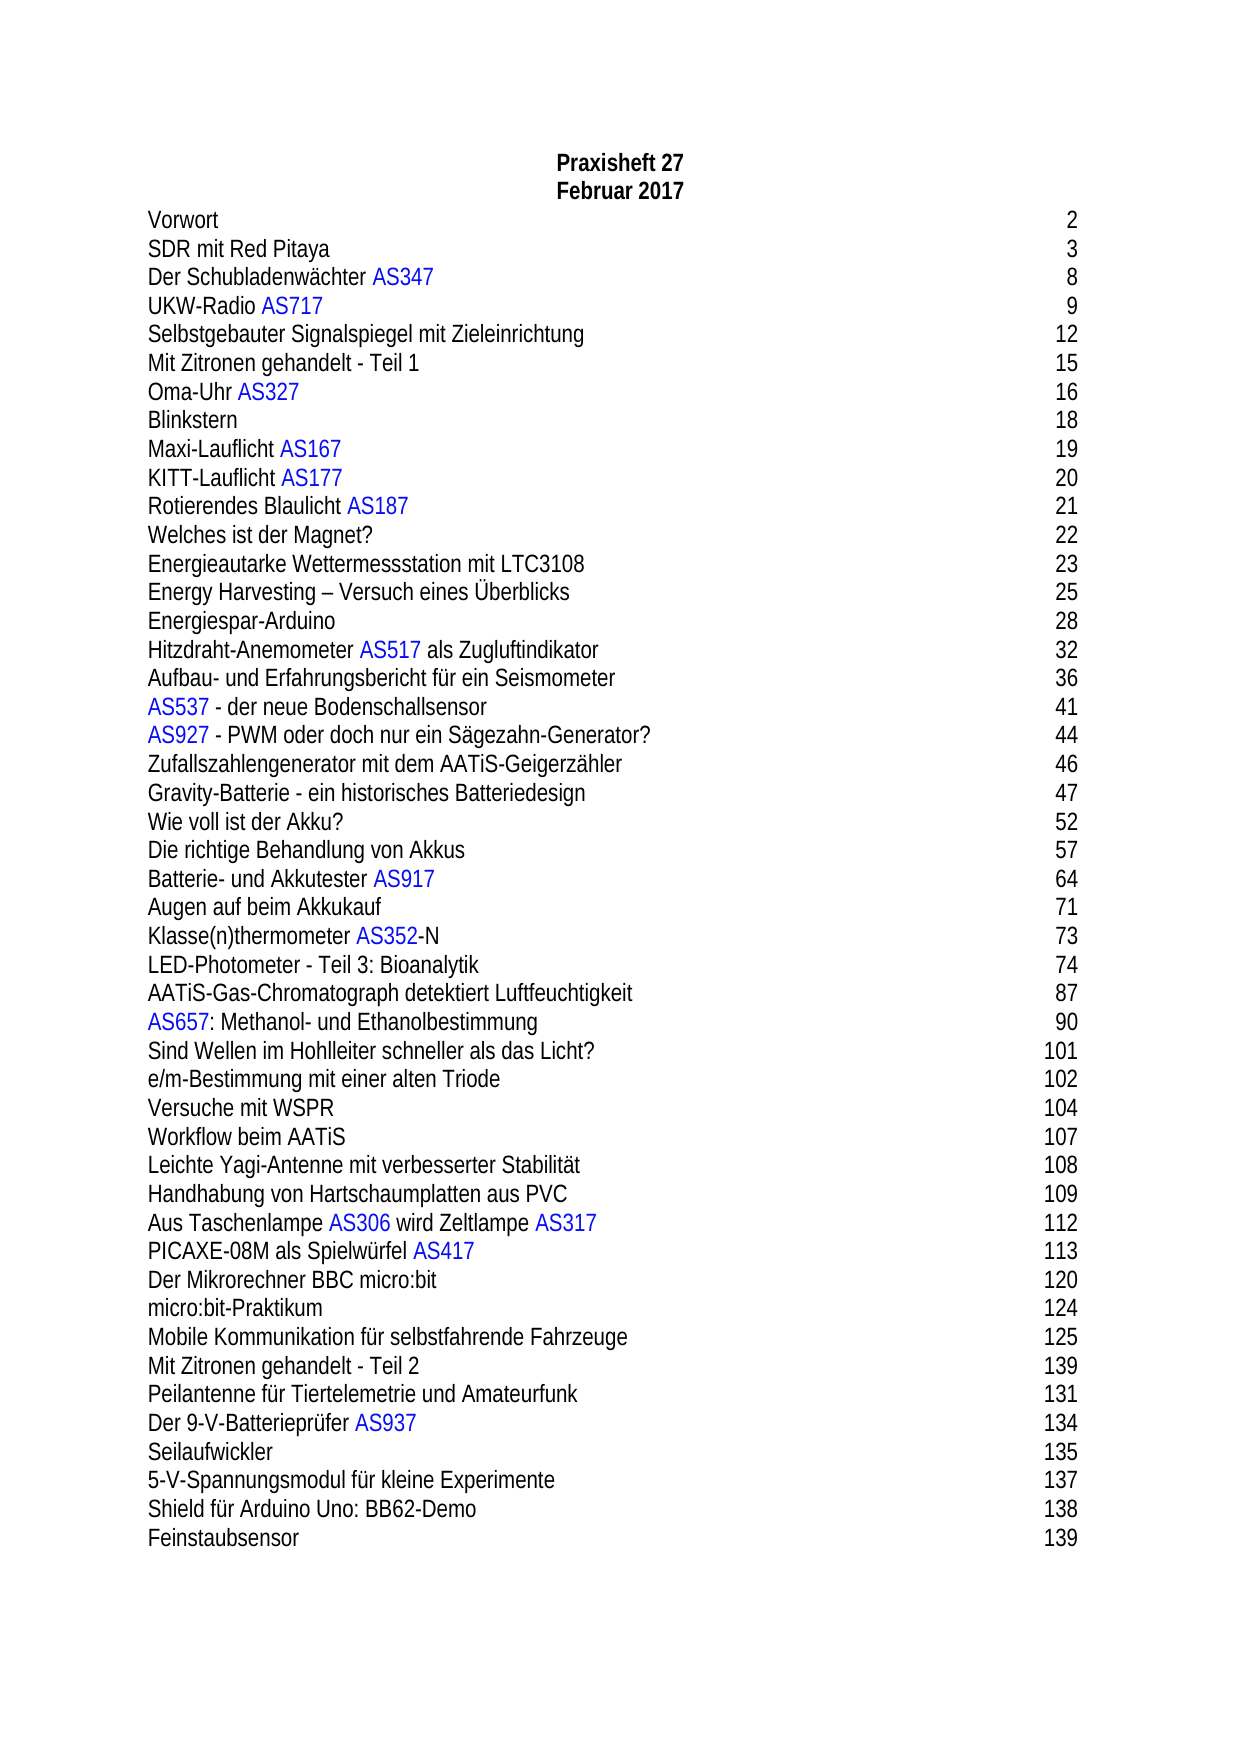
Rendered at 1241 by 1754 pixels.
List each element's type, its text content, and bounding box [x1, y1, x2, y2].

text Feinstaubsensor 139 [148, 1523, 1093, 1551]
text Die richtige Behandlung von Akkus 57 [148, 835, 1093, 864]
text Seilaufwickler 135 [148, 1437, 1093, 1465]
text Shield für Arduino Uno: BB62-Demo 138 [148, 1494, 1093, 1523]
text Peilantenne für Tiertelemetrie und Amateurfunk 131 [148, 1379, 1093, 1408]
text Zufallszahlengenerator mit dem AATiS-Geigerzähler 46 [148, 749, 1093, 778]
text Aufbau- und Erfahrungsbericht für ein Seismometer 36 [148, 663, 1093, 692]
text Praxisheft 27 [148, 148, 1093, 176]
text Energiespar-Arduino 28 [148, 606, 1093, 634]
text Aus Taschenlampe AS306 wird Zeltlampe AS317 112 [148, 1207, 1093, 1236]
text Maxi-Lauflicht AS167 19 [148, 434, 1093, 463]
text Sind Wellen im Hohlleiter schneller als das Licht? 101 [148, 1036, 1093, 1064]
text Blinkstern 18 [148, 405, 1093, 434]
text Energieautarke Wettermessstation mit LTC3108 23 [148, 549, 1093, 577]
text AS927 - PWM oder doch nur ein Sägezahn-Generator? 44 [148, 721, 1093, 749]
text Rotierendes Blaulicht AS187 21 [148, 491, 1093, 520]
text AS537 - der neue Bodenschallsensor 41 [148, 692, 1093, 721]
text Wie voll ist der Akku? 52 [148, 806, 1093, 835]
text micro:bit-Praktikum 124 [148, 1293, 1093, 1322]
text LED-Photometer - Teil 3: Bioanalytik 74 [148, 950, 1093, 978]
text Leichte Yagi-Antenne mit verbesserter Stabilität 108 [148, 1150, 1093, 1179]
text Oma-Uhr AS327 16 [148, 377, 1093, 405]
text AS657: Methanol- und Ethanolbestimmung 90 [148, 1007, 1093, 1036]
text 5-V-Spannungsmodul für kleine Experimente 137 [148, 1465, 1093, 1494]
text Mit Zitronen gehandelt - Teil 1 15 [148, 348, 1093, 377]
text PICAXE-08M als Spielwürfel AS417 113 [148, 1236, 1093, 1265]
text Mit Zitronen gehandelt - Teil 2 139 [148, 1351, 1093, 1379]
text AATiS-Gas-Chromatograph detektiert Luftfeuchtigkeit 87 [148, 978, 1093, 1007]
text Augen auf beim Akkukauf 71 [148, 892, 1093, 921]
text Hitzdraht-Anemometer AS517 als Zugluftindikator 32 [148, 634, 1093, 663]
text Mobile Kommunikation für selbstfahrende Fahrzeuge 125 [148, 1322, 1093, 1351]
text Versuche mit WSPR 104 [148, 1093, 1093, 1122]
text KITT-Lauflicht AS177 20 [148, 463, 1093, 491]
text Gravity-Batterie - ein historisches Batteriedesign 47 [148, 778, 1093, 806]
text Februar 2017 [148, 176, 1093, 205]
text Klasse(n)thermometer AS352-N 73 [148, 921, 1093, 950]
text e/m-Bestimmung mit einer alten Triode 102 [148, 1064, 1093, 1093]
text Welches ist der Magnet? 22 [148, 520, 1093, 549]
text Der Mikrorechner BBC micro:bit 120 [148, 1265, 1093, 1293]
text Handhabung von Hartschaumplatten aus PVC 109 [148, 1179, 1093, 1207]
text Batterie- und Akkutester AS917 64 [148, 864, 1093, 892]
text Energy Harvesting – Versuch eines Überblicks 25 [148, 577, 1093, 606]
text Workflow beim AATiS 107 [148, 1122, 1093, 1150]
text Vorwort 2 [148, 205, 1093, 233]
text Der 9-V-Batterieprüfer AS937 134 [148, 1408, 1093, 1437]
text Der Schubladenwächter AS347 8 [148, 262, 1093, 291]
text SDR mit Red Pitaya 3 [148, 233, 1093, 262]
text Selbstgebauter Signalspiegel mit Zieleinrichtung 12 [148, 319, 1093, 348]
text UKW-Radio AS717 9 [148, 291, 1093, 319]
